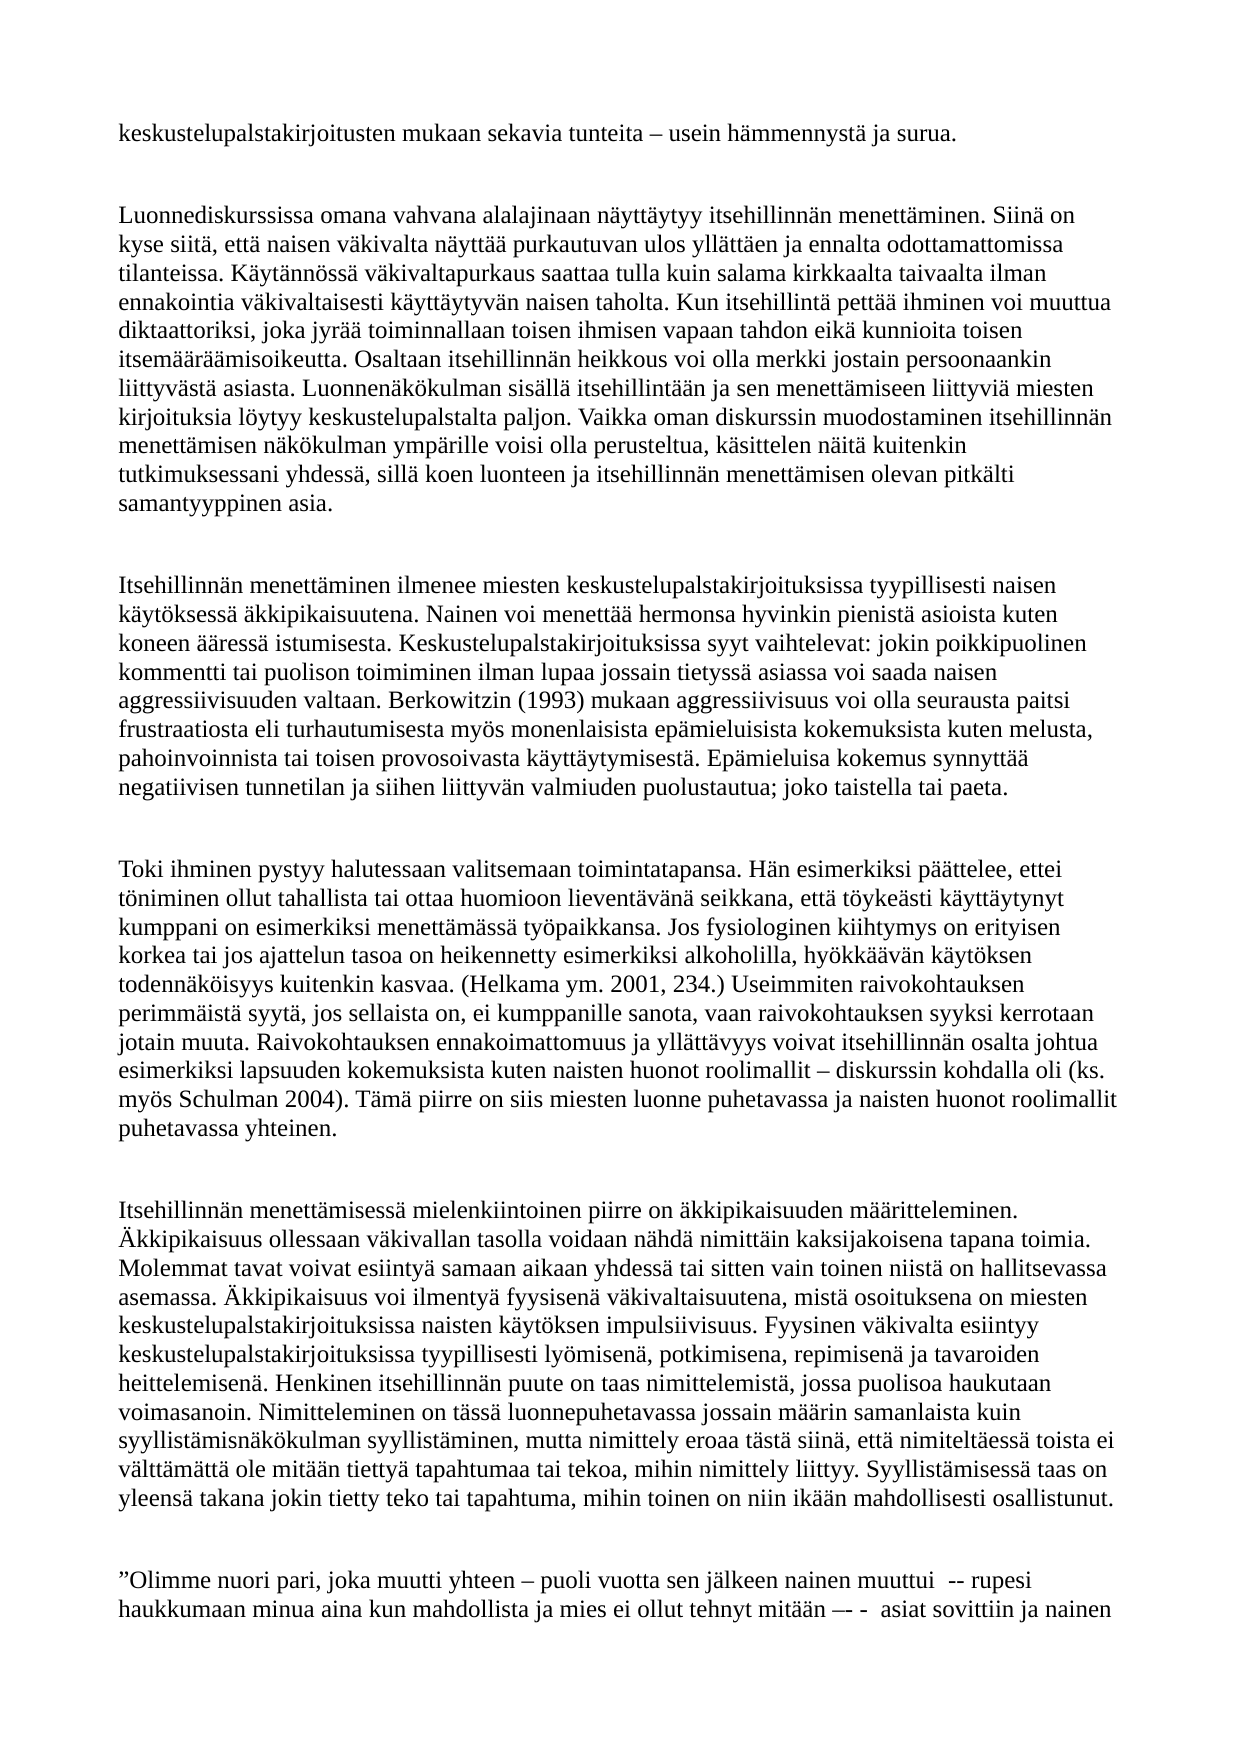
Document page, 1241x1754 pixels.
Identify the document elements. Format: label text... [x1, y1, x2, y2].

text keskustelupalstakirjoitusten mukaan sekavia tunteita – usein hämmennystä ja surua. [118, 118, 1122, 147]
text Itsehillinnän menettämisessä mielenkiintoinen piirre on äkkipikaisuuden määritteleminen. Äkkipikaisuus ollessaan väkivallan tasolla voidaan nähdä nimittäin kaksijakoisena tapana toimia. Molemmat tavat voivat esiintyä samaan aikaan yhdessä tai sitten vain toinen niistä on hallitsevassa asemassa. Äkkipikaisuus voi ilmentyä fyysisenä väkivaltaisuutena, mistä osoituksena on miesten keskustelupalstakirjoituksissa naisten käytöksen impulsiivisuus. Fyysinen väkivalta esiintyy keskustelupalstakirjoituksissa tyypillisesti lyömisenä, potkimisena, repimisenä ja tavaroiden heittelemisenä. Henkinen itsehillinnän puute on taas nimittelemistä, jossa puolisoa haukutaan voimasanoin. Nimitteleminen on tässä luonnepuhetavassa jossain määrin samanlaista kuin syyllistämisnäkökulman syyllistäminen, mutta nimittely eroaa tästä siinä, että nimiteltäessä toista ei välttämättä ole mitään tiettyä tapahtumaa tai tekoa, mihin nimittely liittyy. Syyllistämisessä taas on yleensä takana jokin tietty teko tai tapahtuma, mihin toinen on niin ikään mahdollisesti osallistunut. [118, 1196, 1122, 1512]
text Luonnediskurssissa omana vahvana alalajinaan näyttäytyy itsehillinnän menettäminen. Siinä on kyse siitä, että naisen väkivalta näyttää purkautuvan ulos yllättäen ja ennalta odottamattomissa tilanteissa. Käytännössä väkivaltapurkaus saattaa tulla kuin salama kirkkaalta taivaalta ilman ennakointia väkivaltaisesti käyttäytyvän naisen taholta. Kun itsehillintä pettää ihminen voi muuttua diktaattoriksi, joka jyrää toiminnallaan toisen ihmisen vapaan tahdon eikä kunnioita toisen itsemääräämisoikeutta. Osaltaan itsehillinnän heikkous voi olla merkki jostain persoonaankin liittyvästä asiasta. Luonnenäkökulman sisällä itsehillintään ja sen menettämiseen liittyviä miesten kirjoituksia löytyy keskustelupalstalta paljon. Vaikka oman diskurssin muodostaminen itsehillinnän menettämisen näkökulman ympärille voisi olla perusteltua, käsittelen näitä kuitenkin tutkimuksessani yhdessä, sillä koen luonteen ja itsehillinnän menettämisen olevan pitkälti samantyyppinen asia. [118, 201, 1122, 517]
text ”Olimme nuori pari, joka muutti yhteen – puoli vuotta sen jälkeen nainen muuttui -- rupesi haukkumaan minua aina kun mahdollista ja mies ei ollut tehnyt mitään –- - asiat sovittiin ja nainen [118, 1566, 1122, 1623]
text Itsehillinnän menettäminen ilmenee miesten keskustelupalstakirjoituksissa tyypillisesti naisen käytöksessä äkkipikaisuutena. Nainen voi menettää hermonsa hyvinkin pienistä asioista kuten koneen ääressä istumisesta. Keskustelupalstakirjoituksissa syyt vaihtelevat: jokin poikkipuolinen kommentti tai puolison toimiminen ilman lupaa jossain tietyssä asiassa voi saada naisen aggressiivisuuden valtaan. Berkowitzin (1993) mukaan aggressiivisuus voi olla seurausta paitsi frustraatiosta eli turhautumisesta myös monenlaisista epämieluisista kokemuksista kuten melusta, pahoinvoinnista tai toisen provosoivasta käyttäytymisestä. Epämieluisa kokemus synnyttää negatiivisen tunnetilan ja siihen liittyvän valmiuden puolustautua; joko taistella tai paeta. [118, 571, 1122, 801]
text Toki ihminen pystyy halutessaan valitsemaan toimintatapansa. Hän esimerkiksi päättelee, ettei töniminen ollut tahallista tai ottaa huomioon lieventävänä seikkana, että töykeästi käyttäytynyt kumppani on esimerkiksi menettämässä työpaikkansa. Jos fysiologinen kiihtymys on erityisen korkea tai jos ajattelun tasoa on heikennetty esimerkiksi alkoholilla, hyökkäävän käytöksen todennäköisyys kuitenkin kasvaa. (Helkama ym. 2001, 234.) Useimmiten raivokohtauksen perimmäistä syytä, jos sellaista on, ei kumppanille sanota, vaan raivokohtauksen syyksi kerrotaan jotain muuta. Raivokohtauksen ennakoimattomuus ja yllättävyys voivat itsehillinnän osalta johtua esimerkiksi lapsuuden kokemuksista kuten naisten huonot roolimallit – diskurssin kohdalla oli (ks. myös Schulman 2004). Tämä piirre on siis miesten luonne puhetavassa ja naisten huonot roolimallit puhetavassa yhteinen. [118, 854, 1122, 1142]
